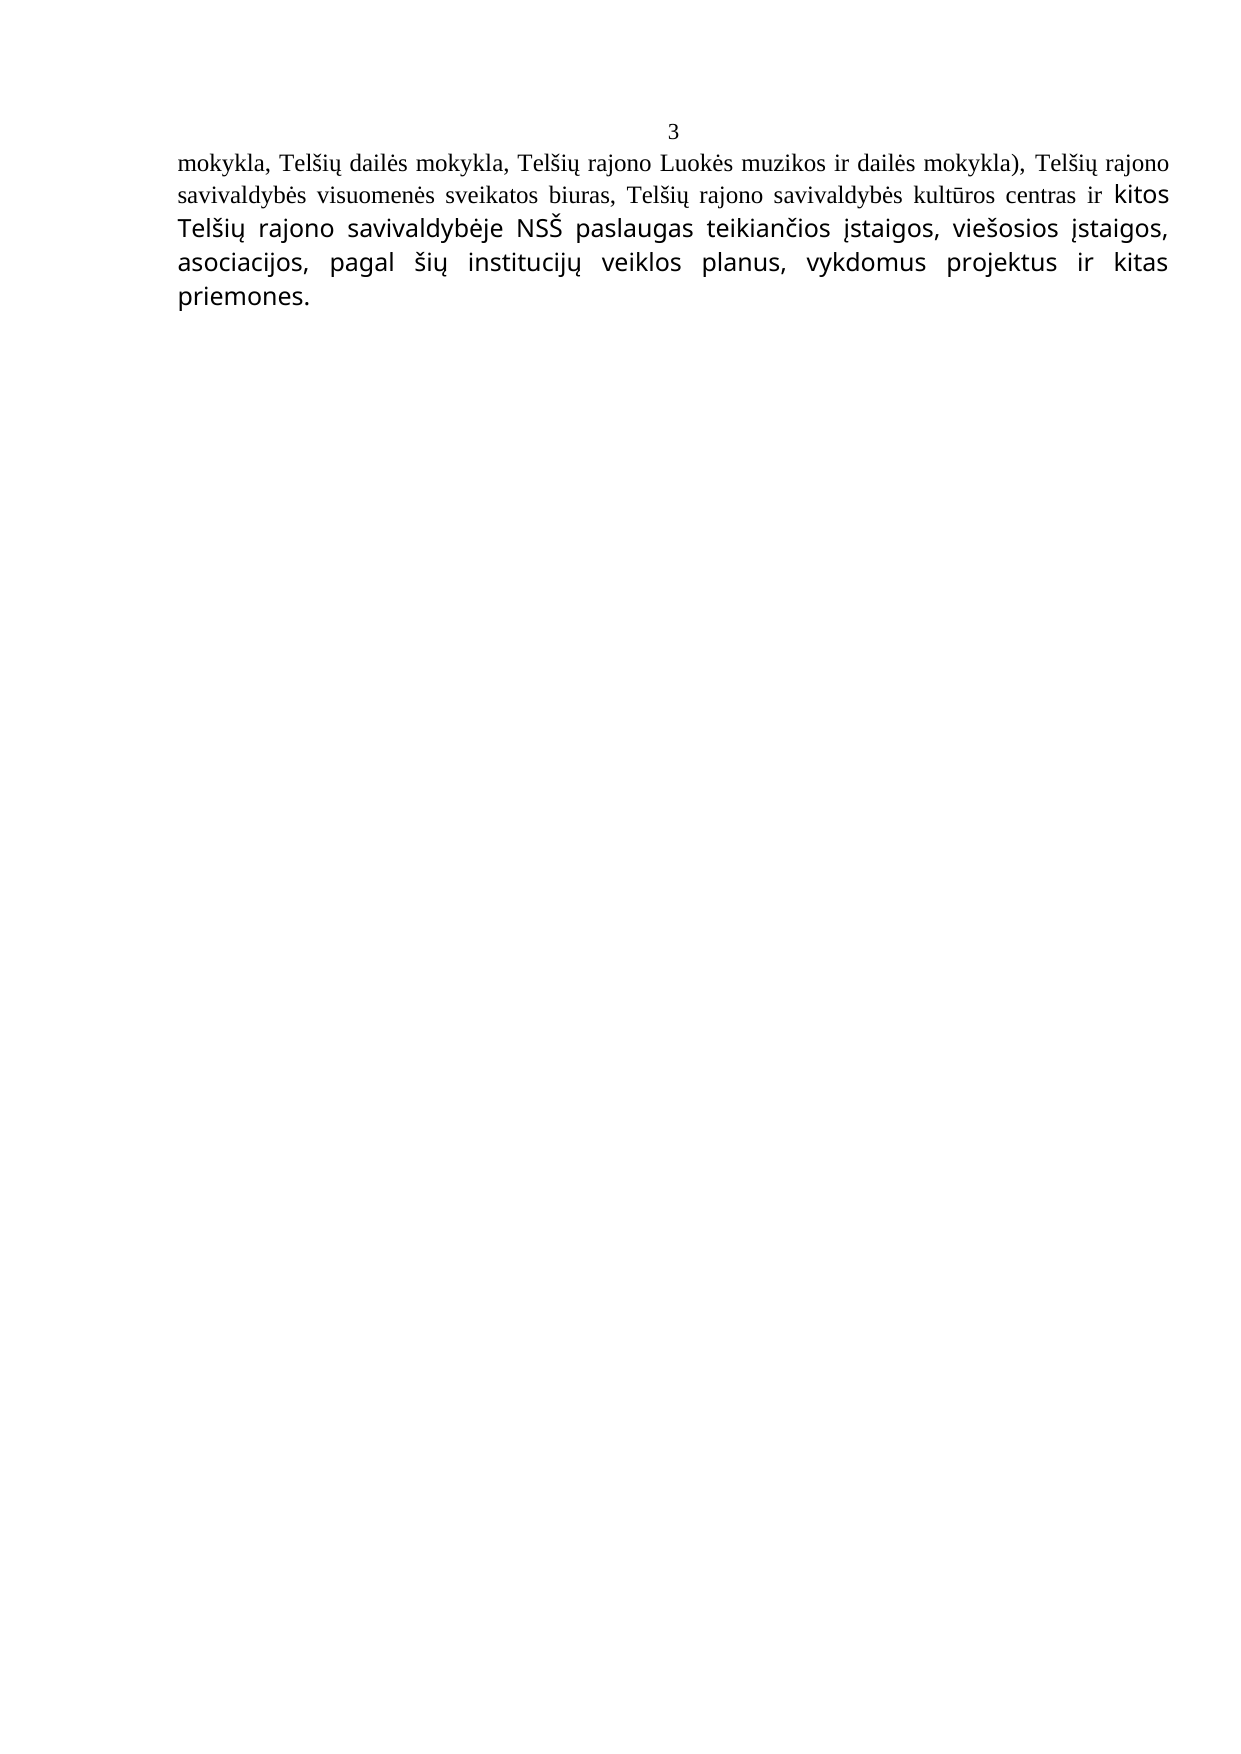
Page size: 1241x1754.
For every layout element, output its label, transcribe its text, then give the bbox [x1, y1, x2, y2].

text mokykla, Telšių dailės mokykla, Telšių rajono Luokės muzikos ir dailės mokykla), Telšių rajono savivaldybės visuomenės sveikatos biuras, Telšių rajono savivaldybės kultūros centras ir kitos Telšių rajono savivaldybėje NSŠ paslaugas teikiančios įstaigos, viešosios įstaigos, asociacijos, pagal šių institucijų veiklos planus, vykdomus projektus ir kitas priemones. [177, 148, 1169, 313]
